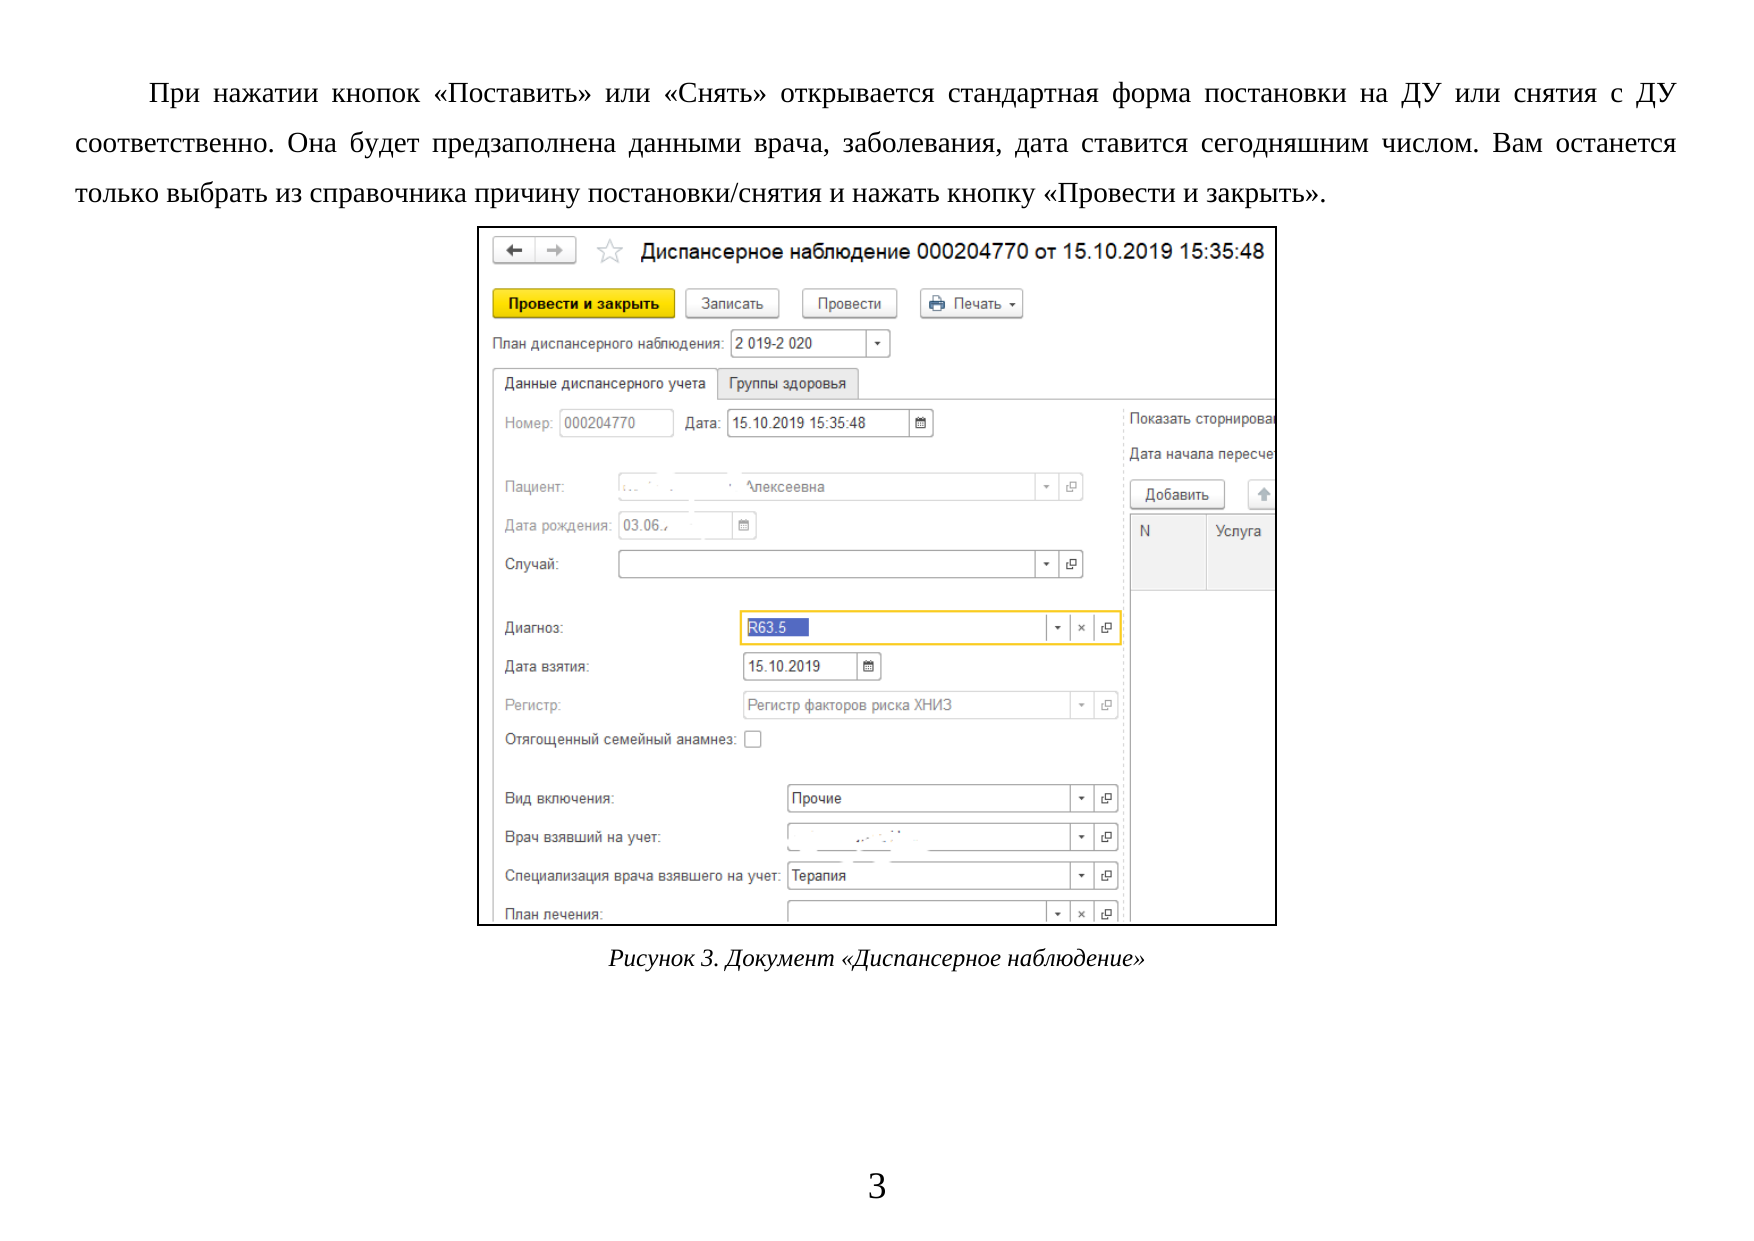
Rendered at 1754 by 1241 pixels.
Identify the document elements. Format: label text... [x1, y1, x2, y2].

picture [479, 228, 1275, 924]
text Рисунок 3. Документ «Диспансерное наблюдение» [75, 943, 1679, 971]
text При нажатии кнопок «Поставить» или «Снять» открывается стандартная форма постановки на ДУ или снятия с ДУ соответственно. Она будет предзаполнена данными врача, заболевания, дата ставится сегодняшним числом. Вам останется только выбрать из справочника причину постановки/снятия и нажать кнопку «Провести и закрыть». [75, 75, 1679, 209]
